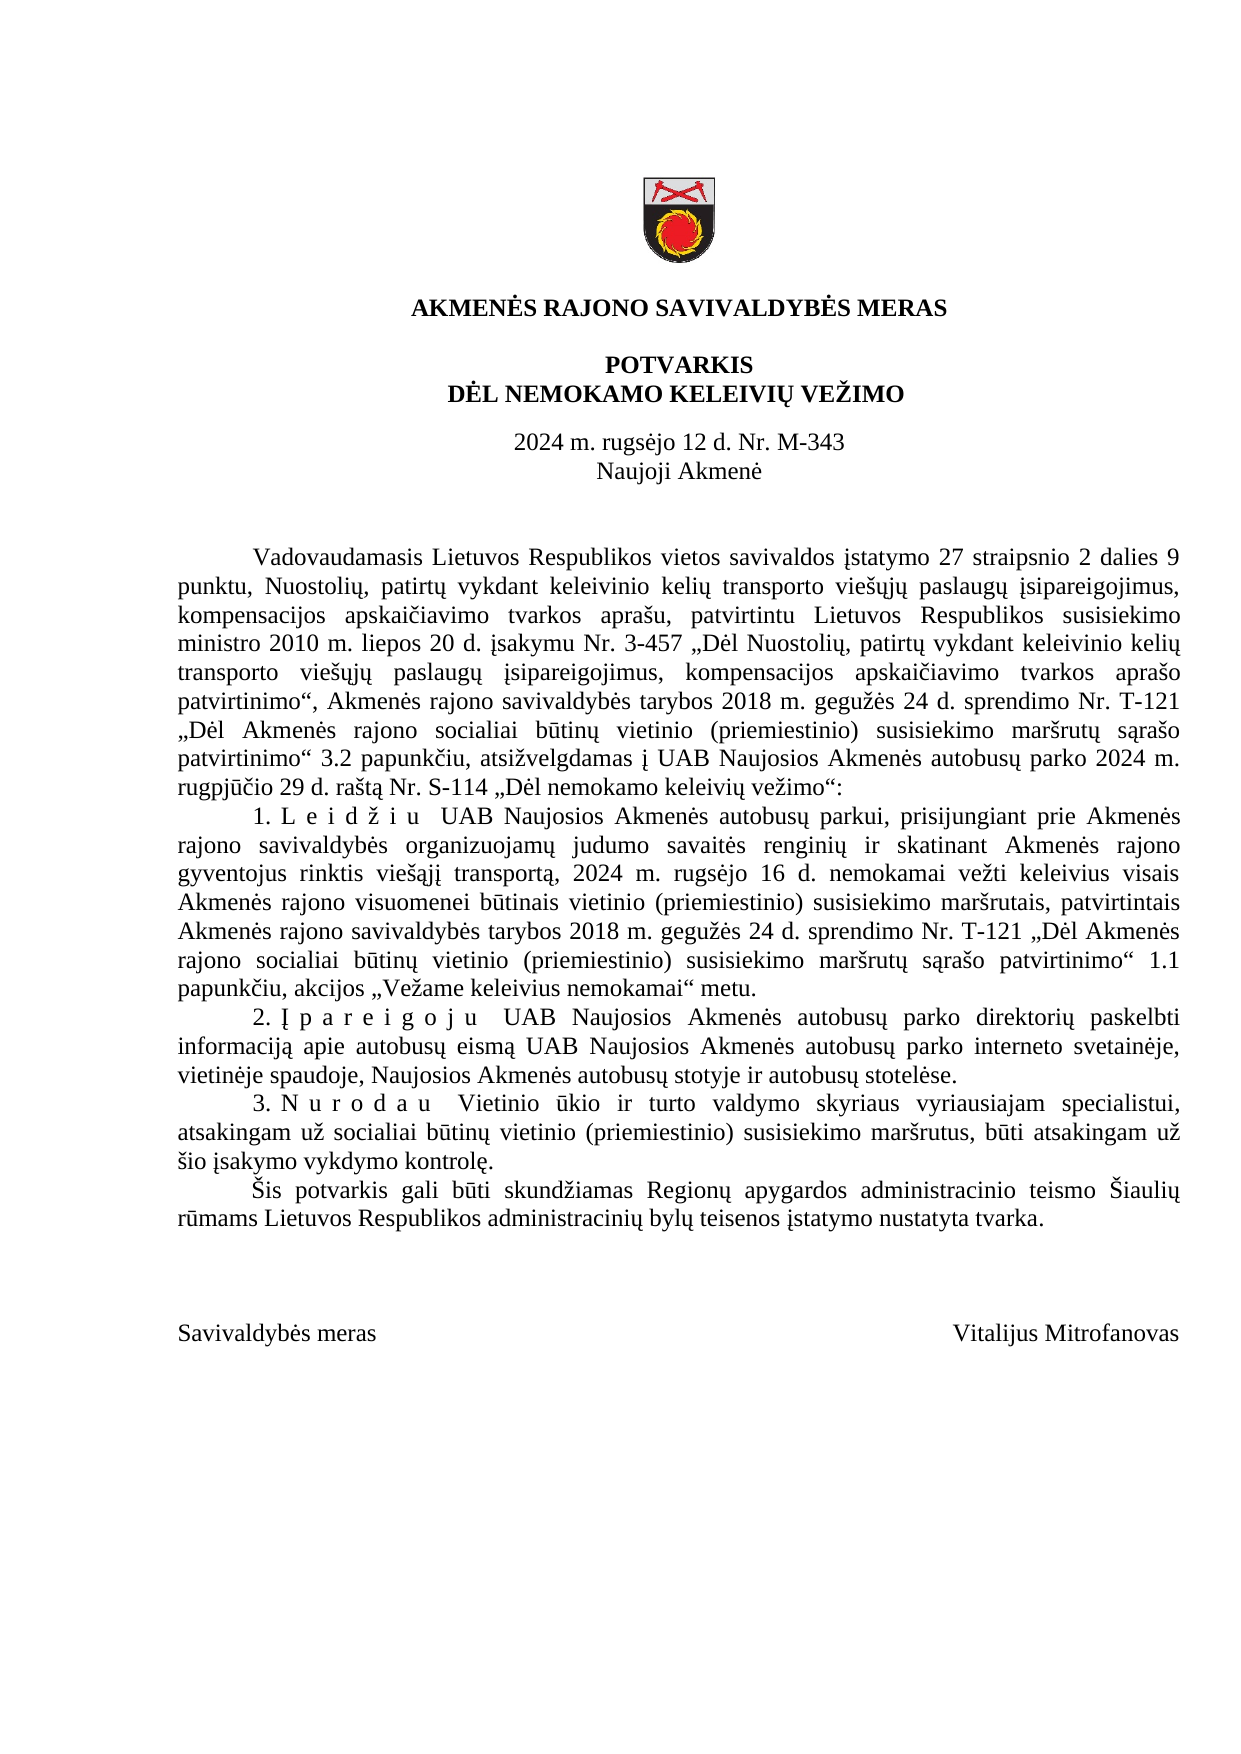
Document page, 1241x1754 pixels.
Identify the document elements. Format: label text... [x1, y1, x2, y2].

text 1. Leidžiu UAB Naujosios Akmenės autobusų parkui, prisijungiant prie Akmenės rajono savivaldybės organizuojamų judumo savaitės renginių ir skatinant Akmenės rajono gyventojus rinktis viešąjį transportą, 2024 m. rugsėjo 16 d. nemokamai vežti keleivius visais Akmenės rajono visuomenei būtinais vietinio (priemiestinio) susisiekimo maršrutais, patvirtintais Akmenės rajono savivaldybės tarybos 2018 m. gegužės 24 d. sprendimo Nr. T-121 „Dėl Akmenės rajono socialiai būtinų vietinio (priemiestinio) susisiekimo maršrutų sąrašo patvirtinimo“ 1.1 papunkčiu, akcijos „Vežame keleivius nemokamai“ metu. [177, 801, 1181, 1002]
text 3. Nurodau Vietinio ūkio ir turto valdymo skyriaus vyriausiajam specialistui, atsakingam už socialiai būtinų vietinio (priemiestinio) susisiekimo maršrutus, būti atsakingam už šio įsakymo vykdymo kontrolę. [177, 1088, 1181, 1175]
text 2024 m. rugsėjo 12 d. Nr. M-343 [177, 427, 1181, 456]
text DĖL NEMOKAMO KELEIVIŲ VEŽIMO [177, 379, 1181, 408]
text Vadovaudamasis Lietuvos Respublikos vietos savivaldos įstatymo 27 straipsnio 2 dalies 9 punktu, Nuostolių, patirtų vykdant keleivinio kelių transporto viešųjų paslaugų įsipareigojimus, kompensacijos apskaičiavimo tvarkos aprašu, patvirtintu Lietuvos Respublikos susisiekimo ministro 2010 m. liepos 20 d. įsakymu Nr. 3-457 „Dėl Nuostolių, patirtų vykdant keleivinio kelių transporto viešųjų paslaugų įsipareigojimus, kompensacijos apskaičiavimo tvarkos aprašo patvirtinimo“, Akmenės rajono savivaldybės tarybos 2018 m. gegužės 24 d. sprendimo Nr. T-121 „Dėl Akmenės rajono socialiai būtinų vietinio (priemiestinio) susisiekimo maršrutų sąrašo patvirtinimo“ 3.2 papunkčiu, atsižvelgdamas į UAB Naujosios Akmenės autobusų parko 2024 m. rugpjūčio 29 d. raštą Nr. S-114 „Dėl nemokamo keleivių vežimo“: [177, 542, 1181, 801]
text Naujoji Akmenė [177, 456, 1181, 485]
text AKMENĖS RAJONO SAVIVALDYBĖS MERAS [177, 293, 1181, 322]
text Savivaldybės meras Vitalijus Mitrofanovas [177, 1318, 1181, 1347]
text POTVARKIS [177, 351, 1181, 379]
text Šis potvarkis gali būti skundžiamas Regionų apygardos administracinio teismo Šiaulių rūmams Lietuvos Respublikos administracinių bylų teisenos įstatymo nustatyta tvarka. [177, 1175, 1181, 1232]
text 2. Įpareigoju UAB Naujosios Akmenės autobusų parko direktorių paskelbti informaciją apie autobusų eismą UAB Naujosios Akmenės autobusų parko interneto svetainėje, vietinėje spaudoje, Naujosios Akmenės autobusų stotyje ir autobusų stotelėse. [177, 1002, 1181, 1088]
